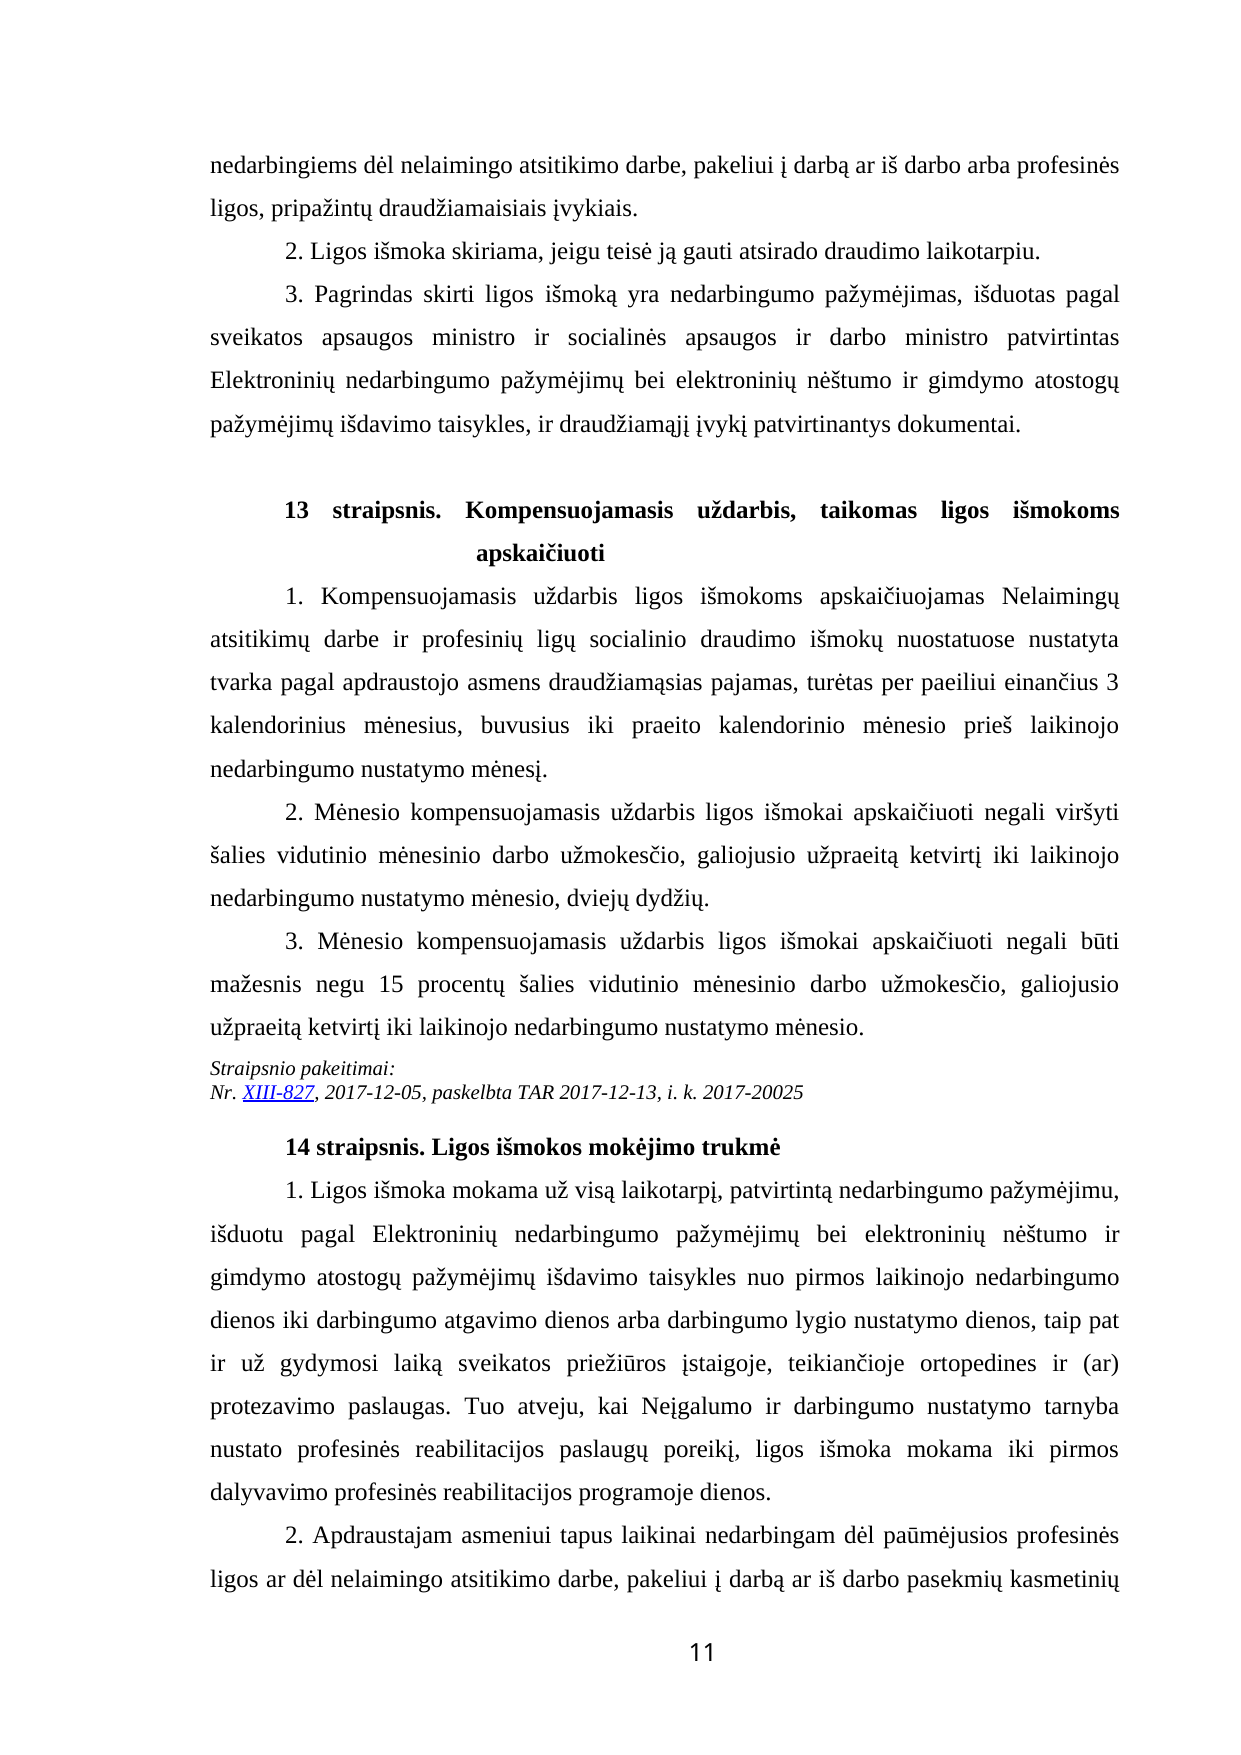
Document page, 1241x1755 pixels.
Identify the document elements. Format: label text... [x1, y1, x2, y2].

text 3. Pagrindas skirti ligos išmoką yra nedarbingumo pažymėjimas, išduotas pagal sveikatos apsaugos ministro ir socialinės apsaugos ir darbo ministro patvirtintas Elektroninių nedarbingumo pažymėjimų bei elektroninių nėštumo ir gimdymo atostogų pažymėjimų išdavimo taisykles, ir draudžiamąjį įvykį patvirtinantys dokumentai. [210, 279, 1120, 437]
text 3. Mėnesio kompensuojamasis uždarbis ligos išmokai apskaičiuoti negali būti mažesnis negu 15 procentų šalies vidutinio mėnesinio darbo užmokesčio, galiojusio užpraeitą ketvirtį iki laikinojo nedarbingumo nustatymo mėnesio. [210, 926, 1120, 1041]
text 14 straipsnis. Ligos išmokos mokėjimo trukmė [210, 1132, 1120, 1161]
text Straipsnio pakeitimai: [210, 1056, 1120, 1080]
text 13 straipsnis. Kompensuojamasis uždarbis, taikomas ligos išmokoms apskaičiuoti [284, 495, 1120, 567]
text 2. Ligos išmoka skiriama, jeigu teisė ją gauti atsirado draudimo laikotarpiu. [210, 236, 1120, 265]
text nedarbingiems dėl nelaimingo atsitikimo darbe, pakeliui į darbą ar iš darbo arba profesinės ligos, pripažintų draudžiamaisiais įvykiais. [210, 150, 1120, 222]
text Nr. XIII-827, 2017-12-05, paskelbta TAR 2017-12-13, i. k. 2017-20025 [210, 1080, 1120, 1104]
text 1. Ligos išmoka mokama už visą laikotarpį, patvirtintą nedarbingumo pažymėjimu, išduotu pagal Elektroninių nedarbingumo pažymėjimų bei elektroninių nėštumo ir gimdymo atostogų pažymėjimų išdavimo taisykles nuo pirmos laikinojo nedarbingumo dienos iki darbingumo atgavimo dienos arba darbingumo lygio nustatymo dienos, taip pat ir už gydymosi laiką sveikatos priežiūros įstaigoje, teikiančioje ortopedines ir (ar) protezavimo paslaugas. Tuo atveju, kai Neįgalumo ir darbingumo nustatymo tarnyba nustato profesinės reabilitacijos paslaugų poreikį, ligos išmoka mokama iki pirmos dalyvavimo profesinės reabilitacijos programoje dienos. [210, 1176, 1120, 1506]
text 1. Kompensuojamasis uždarbis ligos išmokoms apskaičiuojamas Nelaimingų atsitikimų darbe ir profesinių ligų socialinio draudimo išmokų nuostatuose nustatyta tvarka pagal apdraustojo asmens draudžiamąsias pajamas, turėtas per paeiliui einančius 3 kalendorinius mėnesius, buvusius iki praeito kalendorinio mėnesio prieš laikinojo nedarbingumo nustatymo mėnesį. [210, 581, 1120, 782]
text 2. Mėnesio kompensuojamasis uždarbis ligos išmokai apskaičiuoti negali viršyti šalies vidutinio mėnesinio darbo užmokesčio, galiojusio užpraeitą ketvirtį iki laikinojo nedarbingumo nustatymo mėnesio, dviejų dydžių. [210, 797, 1120, 912]
text 2. Apdraustajam asmeniui tapus laikinai nedarbingam dėl paūmėjusios profesinės ligos ar dėl nelaimingo atsitikimo darbe, pakeliui į darbą ar iš darbo pasekmių kasmetinių [210, 1521, 1120, 1592]
